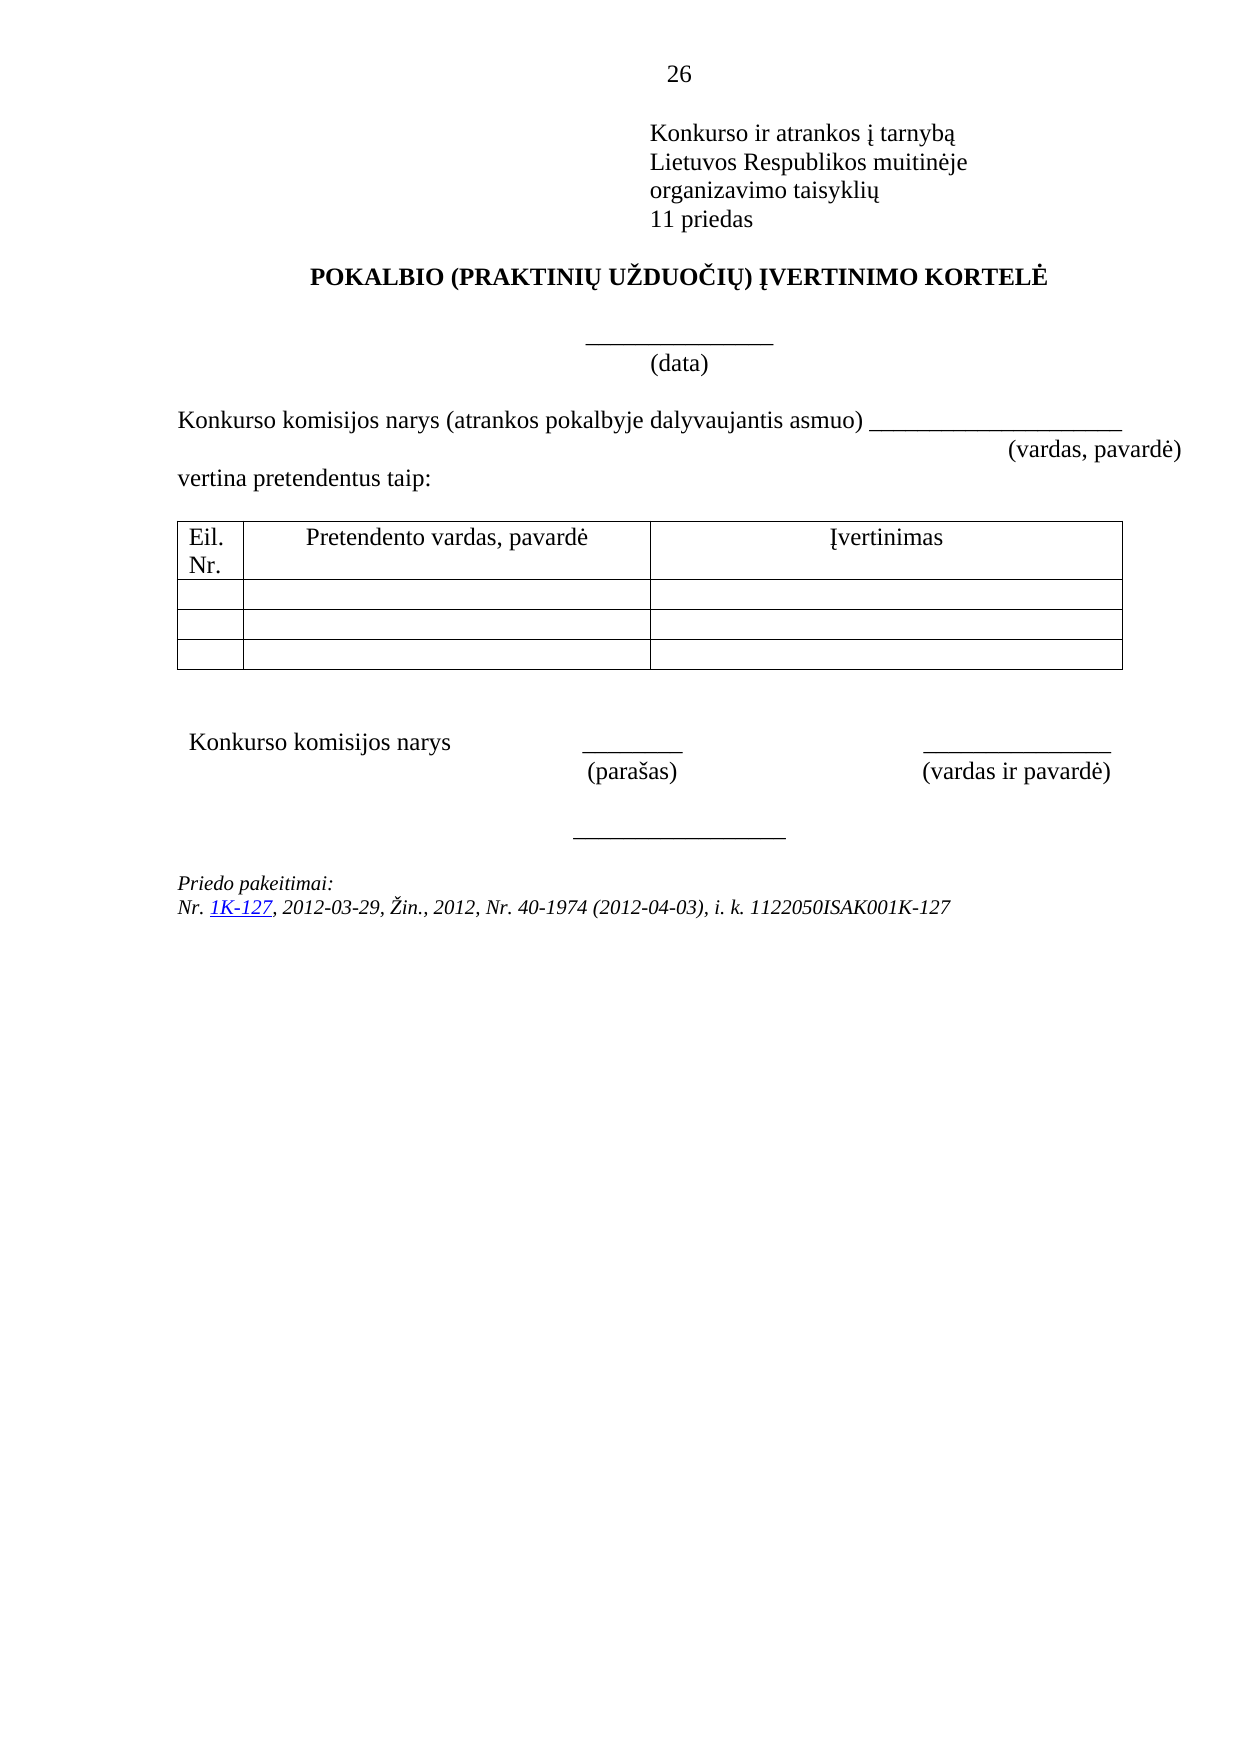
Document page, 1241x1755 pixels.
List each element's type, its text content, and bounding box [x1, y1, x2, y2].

text 11 priedas [649, 204, 1181, 233]
table_cell [178, 580, 243, 609]
text (data) [177, 348, 1181, 377]
table_cell [178, 640, 243, 668]
text _______________ [177, 319, 1181, 348]
text _________________ [177, 813, 1181, 842]
table_cell [244, 640, 650, 668]
text Lietuvos Respublikos muitinėje [649, 147, 1181, 176]
table_header Eil. Nr. [178, 522, 243, 579]
text Konkurso komisijos narys (atrankos pokalbyje dalyvaujantis asmuo) [177, 406, 1181, 434]
table_header _______________ (vardas ir pavardė) [701, 727, 1122, 784]
text organizavimo taisyklių [649, 176, 1181, 204]
table_cell [651, 610, 1122, 639]
table_cell [178, 610, 243, 639]
table_cell [244, 610, 650, 639]
text Priedo pakeitimai: [177, 871, 1181, 895]
text Konkurso ir atrankos į tarnybą [649, 118, 1181, 147]
text Nr. 1K-127, 2012-03-29, Žin., 2012, Nr. 40-1974 (2012-04-03), i. k. 1122050ISAK001K-127 [177, 895, 1181, 919]
table_header Konkurso komisijos narys [177, 727, 563, 784]
table_header Įvertinimas [651, 522, 1122, 579]
text POKALBIO (PRAKTINIŲ UŽDUOČIŲ) ĮVERTINIMO KORTELĖ [177, 262, 1181, 291]
table_header ________ (parašas) [564, 727, 701, 784]
table_header Pretendento vardas, pavardė [244, 522, 650, 579]
text (vardas, pavardė) [177, 434, 1181, 463]
table_cell [651, 580, 1122, 609]
text vertina pretendentus taip: [177, 463, 1181, 492]
table_cell [651, 640, 1122, 668]
table_cell [244, 580, 650, 609]
